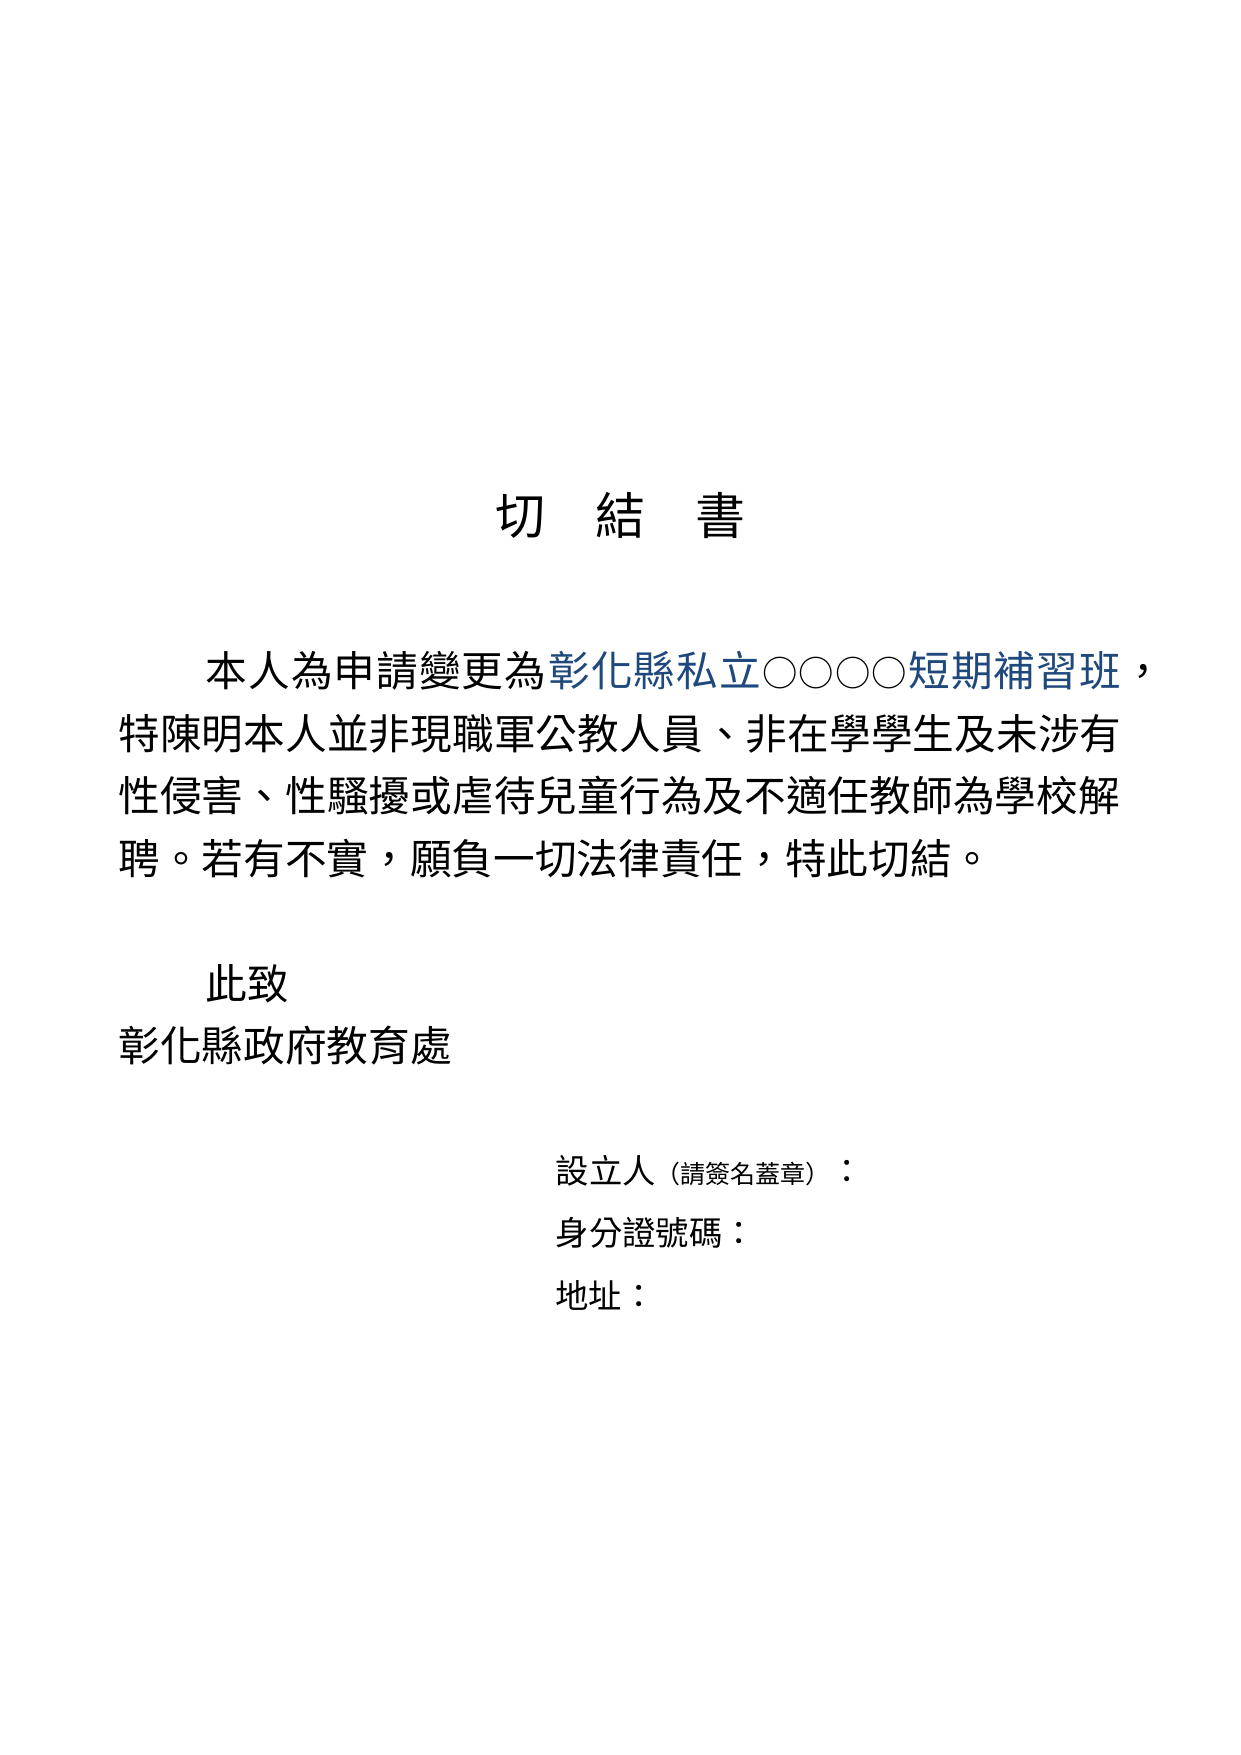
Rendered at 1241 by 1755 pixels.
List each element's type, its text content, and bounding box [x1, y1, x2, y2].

text 設立人（請簽名蓋章）： [556, 1127, 1122, 1189]
text 彰化縣政府教育處 [118, 1002, 1122, 1064]
text 切 結 書 [118, 439, 1122, 564]
text 此致 [118, 939, 1122, 1002]
text 身分證號碼： [556, 1189, 1122, 1252]
text 本人為申請變更為彰化縣私立○○○○短期補習班，特陳明本人並非現職軍公教人員、非在學學生及未涉有性侵害、性騷擾或虐待兒童行為及不適任教師為學校解聘。若有不實，願負一切法律責任，特此切結。 [118, 627, 1122, 877]
text 地址： [118, 1252, 1122, 1314]
